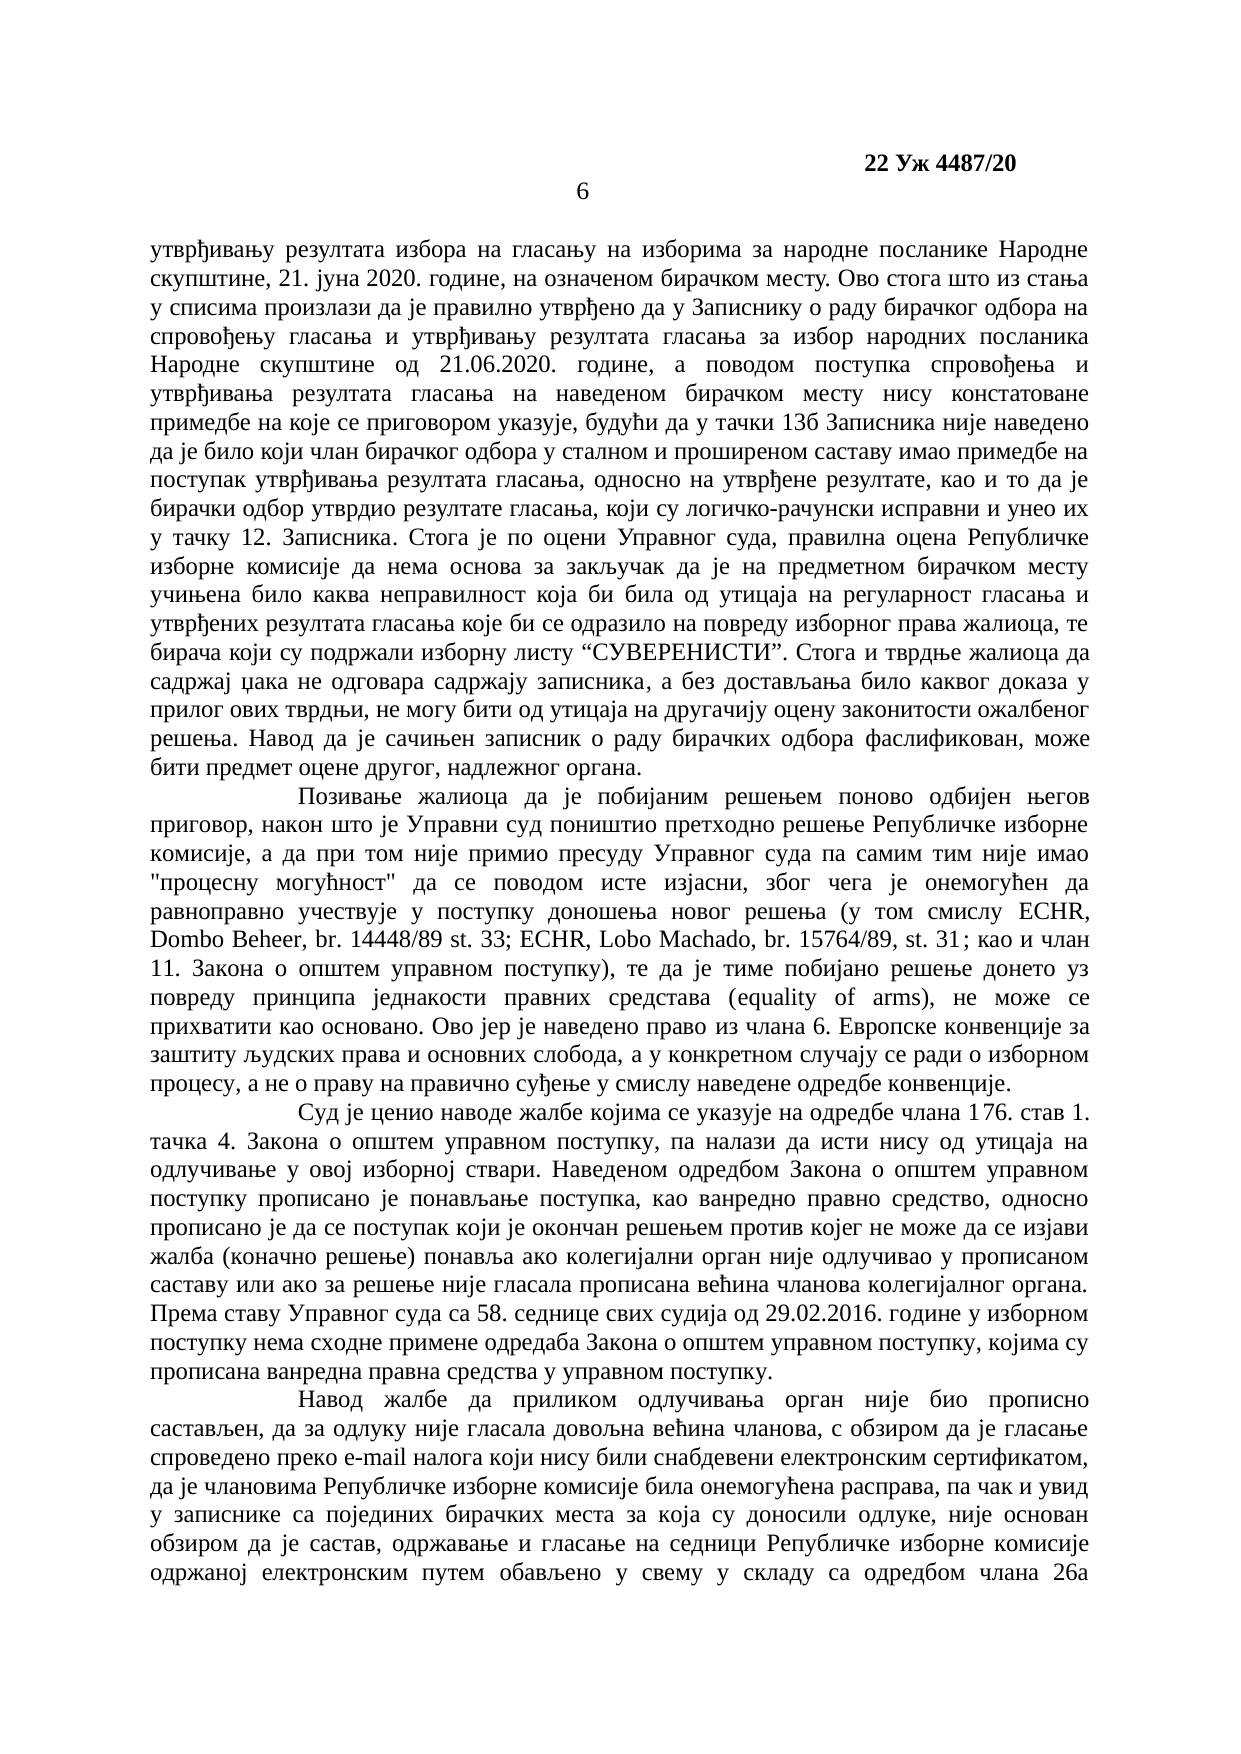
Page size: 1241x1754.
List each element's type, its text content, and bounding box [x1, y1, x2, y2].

text утврђивању резултата избора на гласању на изборима за народне посланике Народне скупштине, 21. јуна 2020. године, на означеном бирачком месту. Ово стога што из стања у списима произлази да је правилно утврђено да у Записнику о раду бирачког одбора на спровођењу гласања и утврђивању резултата гласања за избор народних посланика Народне скупштине од 21.06.2020. године, а поводом поступка спровођења и утврђивања резултата гласања на наведеном бирачком месту нису констатоване примедбе на које се приговором указује, будући да у тачки 13б Записника није наведено да је било који члан бирачког одбора у сталном и проширеном саставу имао примедбе на поступак утврђивања резултата гласања, односно на утврђене резултате, као и то да је бирачки одбор утврдио резултате гласања, који су логичко-рачунски исправни и унео их у тачку 12. Записника. Стога је по оцени Управног суда, правилна оцена Републичке изборне комисије да нема основа за закључак да је на предметном бирачком месту учињена било каква неправилност која би била од утицаја на регуларност гласања и утврђених резултата гласања које би се одразило на повреду изборног права жалиоца, те бирача који су подржали изборну листу “СУВЕРЕНИСТИ”. Стога и тврдње жалиоца да садржај џака не одговара садржају записника, а без достављања било каквог доказа у прилог ових тврдњи, не могу бити од утицаја на другачију оцену законитости ожалбеног решења. Навод да је сачињен записник о раду бирачких одбора фаслификован, може бити предмет оцене другог, надлежног органа. [150, 234, 1090, 781]
text Позивање жалиоца да је побијаним решењем поново одбијен његов приговор, након што је Управни суд поништио претходно решење Републичке изборне комисије, а да при том није примио пресуду Управног суда па самим тим није имао "процесну могућност" да се поводом исте изјасни, због чега је онемогућен да равноправно учествује у поступку доношења новог решења (у том смислу ECHR, Dombo Beheer, br. 14448/89 st. 33; ECHR, Lobo Machado, br. 15764/89, st. 31; као и члан 11. Закона о општем управном поступку), те да је тиме побијано решење донето уз повреду принципа једнакости правних средстава (equality of arms), не може се прихватити као основано. Ово јер је наведено право из члана 6. Европске конвенције за заштиту људских права и основних слобода, а у конкретном случају се ради о изборном процесу, а не о праву на правично суђење у смислу наведене одредбе конвенције. [150, 781, 1090, 1097]
text Навод жалбе да приликом одлучивања орган није био прописно састављен, да за одлуку није гласала довољна већина чланова, с обзиром да је гласање спроведено преко e-mail налога који нису били снабдевени електронским сертификатом, да је члановима Републичке изборне комисије била онемогућена расправа, па чак и увид у записнике са појединих бирачких места за која су доносили одлуке, није основан обзиром да је састав, одржавање и гласање на седници Републичке изборне комисије одржаној електронским путем обављено у свему у складу са одредбом члана 26а [150, 1384, 1090, 1586]
text Суд је ценио наводе жалбе којима се указује на одредбе члана 176. став 1. тачка 4. Закона о општем управном поступку, па налази да исти нису од утицаја на одлучивање у овој изборној ствари. Наведеном одредбом Закона о општем управном поступку прописано је понављање поступка, као ванредно правно средство, односно прописано је да се поступак који је окончан решењем против којег не може да се изјави жалба (коначно решење) понавља ако колегијални орган није одлучивао у прописаном саставу или ако за решење није гласала прописана већина чланова колегијалног органа. Према ставу Управног суда са 58. седнице свих судија од 29.02.2016. године у изборном поступку нема сходне примене одредаба Закона о општем управном поступку, којима су прописана ванредна правна средства у управном поступку. [150, 1097, 1090, 1384]
